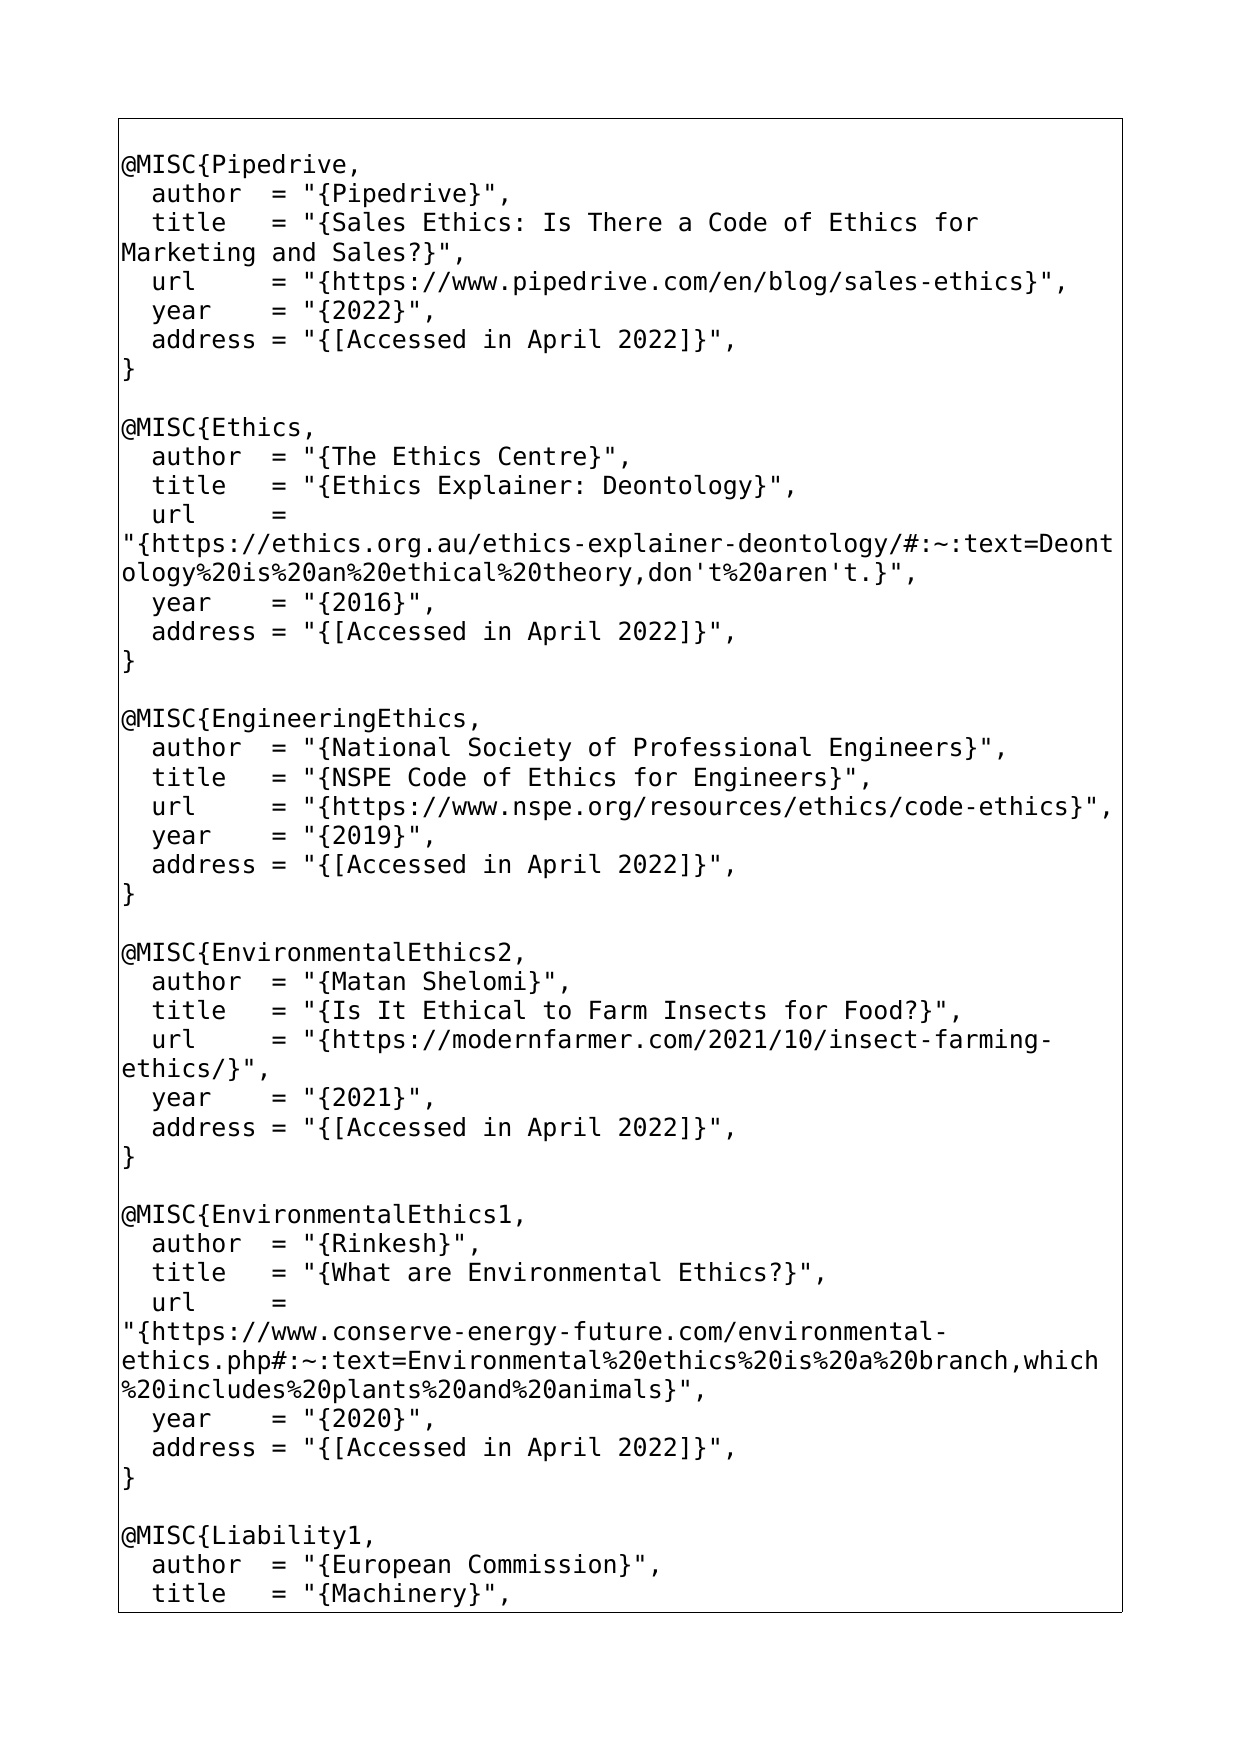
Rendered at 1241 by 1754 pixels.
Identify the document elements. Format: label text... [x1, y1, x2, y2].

table_header @MISC{Pipedrive, author = "{Pipedrive}", title = "{Sales Ethics: Is There a Code of Ethics for Marketing and Sales?}", url = "{https://www.pipedrive.com/en/blog/sales-ethics}", year = "{2022}", address = "{[Accessed in April 2022]}", } @MISC{Ethics, author = "{The Ethics Centre}", title = "{Ethics Explainer: Deontology}", url = "{https://ethics.org.au/ethics-explainer-deontology/#:~:text=Deontology%20is%20an%20ethical%20theory,don't%20aren't.}", year = "{2016}", address = "{[Accessed in April 2022]}", } @MISC{EngineeringEthics, author = "{National Society of Professional Engineers}", title = "{NSPE Code of Ethics for Engineers}", url = "{https://www.nspe.org/resources/ethics/code-ethics}", year = "{2019}", address = "{[Accessed in April 2022]}", } @MISC{EnvironmentalEthics2, author = "{Matan Shelomi}", title = "{Is It Ethical to Farm Insects for Food?}", url = "{https://modernfarmer.com/2021/10/insect-farming-ethics/}", year = "{2021}", address = "{[Accessed in April 2022]}", } @MISC{EnvironmentalEthics1, author = "{Rinkesh}", title = "{What are Environmental Ethics?}", url = "{https://www.conserve-energy-future.com/environmental-ethics.php#:~:text=Environmental%20ethics%20is%20a%20branch,which%20includes%20plants%20and%20animals}", year = "{2020}", address = "{[Accessed in April 2022]}", } @MISC{Liability1, author = "{European Commission}", title = "{Machinery}", [119, 119, 1122, 1612]
